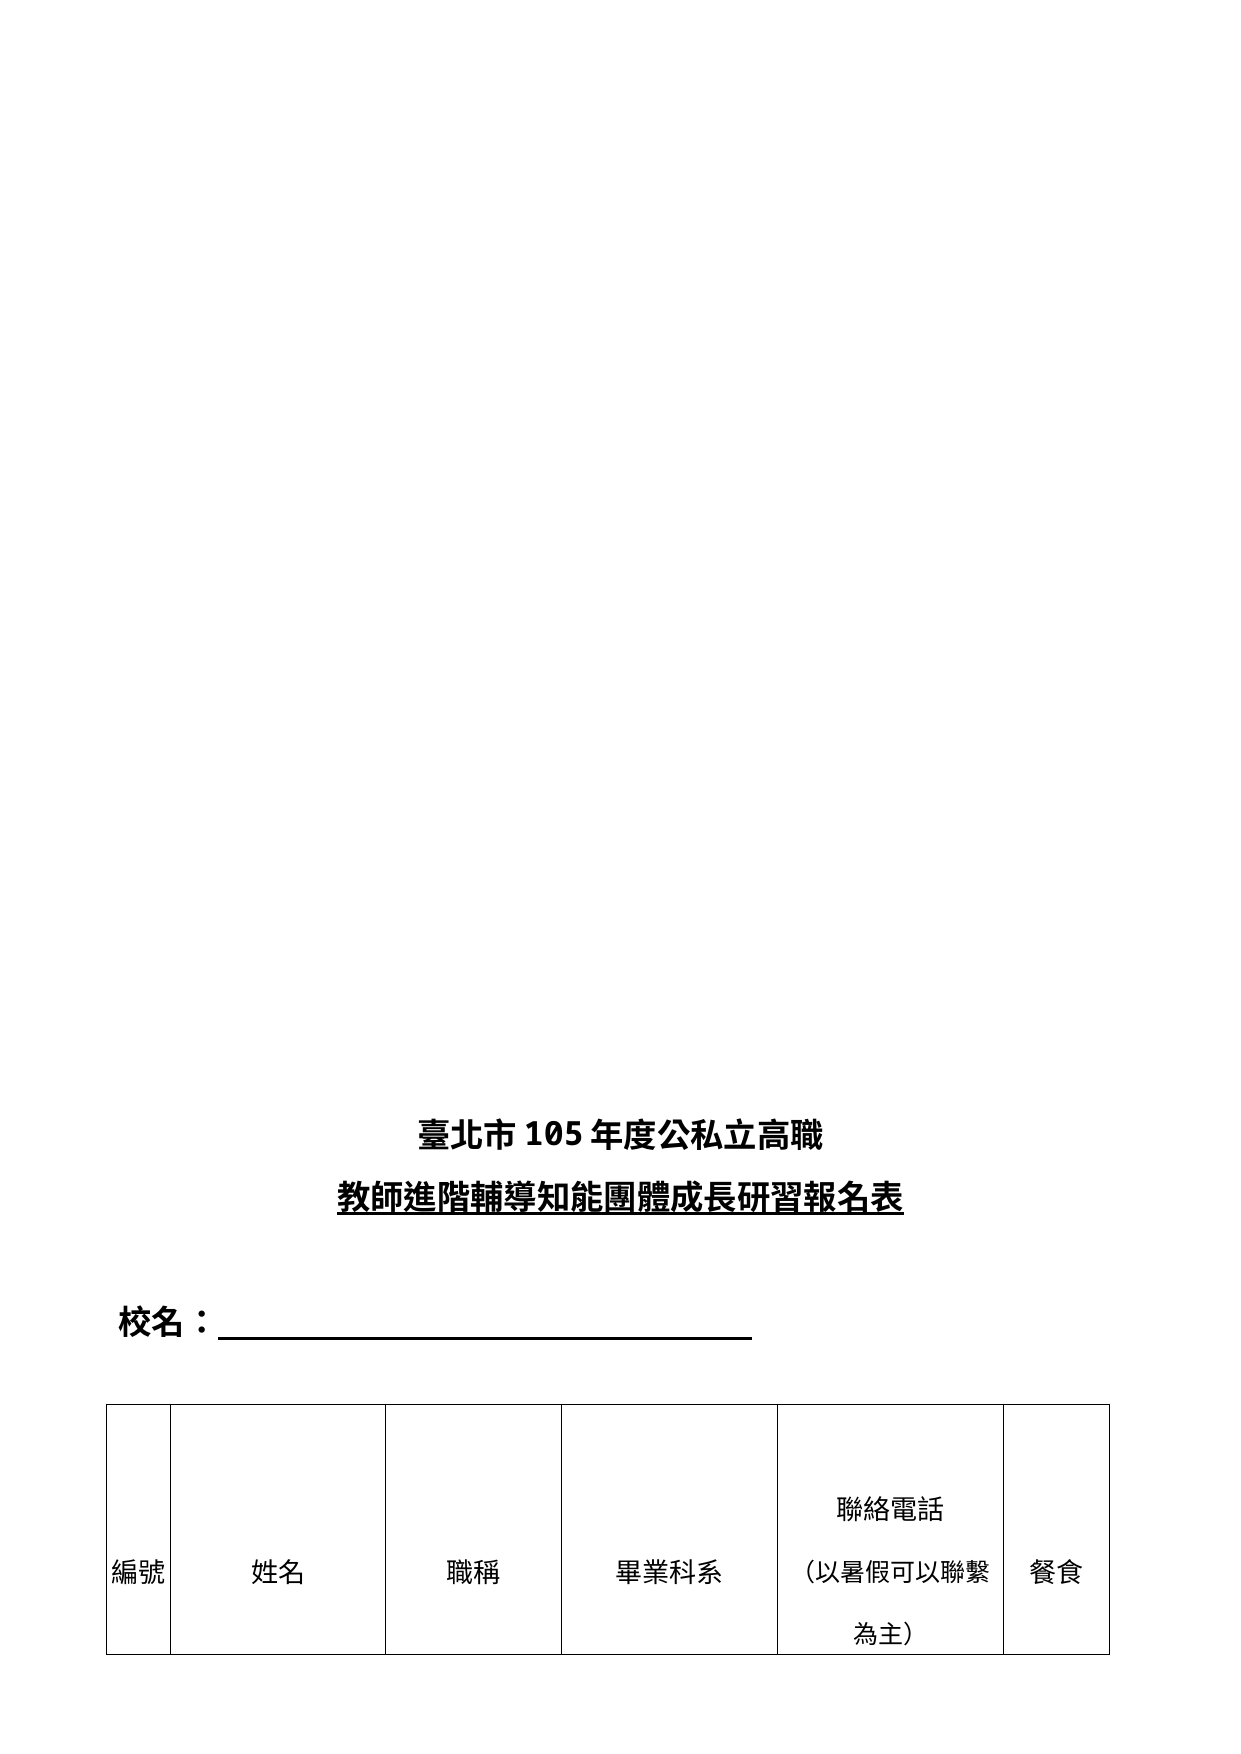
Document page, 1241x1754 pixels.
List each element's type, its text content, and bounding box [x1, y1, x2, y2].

table_header 姓名 [171, 1405, 385, 1653]
table_header 編號 [107, 1405, 170, 1653]
table_header 聯絡電話 （以暑假可以聯繫為主） [778, 1405, 1003, 1653]
text 校名： [118, 1278, 1122, 1341]
table_header 畢業科系 [562, 1405, 777, 1653]
text 臺北市105年度公私立高職 [118, 1091, 1122, 1153]
table_header 餐食 [1004, 1405, 1109, 1653]
table_header 職稱 [386, 1405, 561, 1653]
text 教師進階輔導知能團體成長研習報名表 [118, 1153, 1122, 1216]
